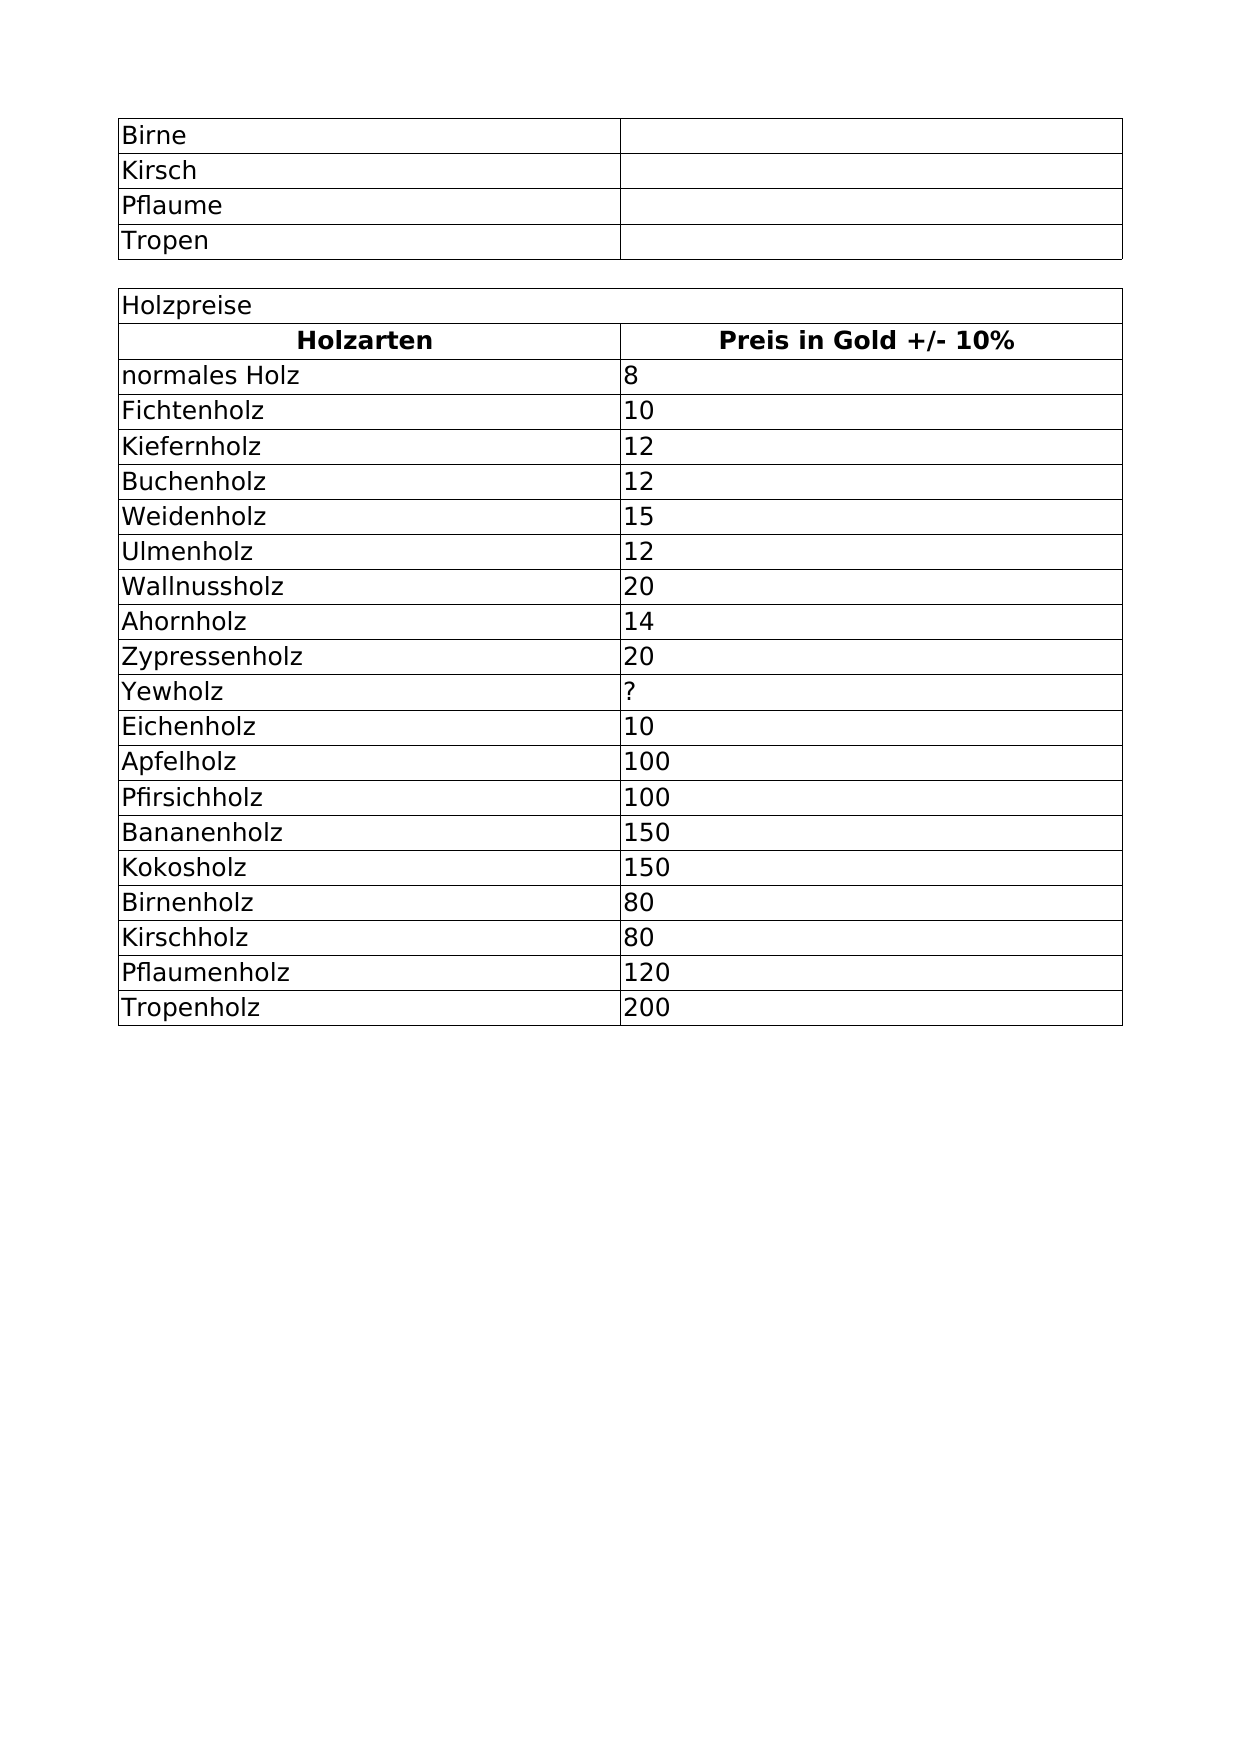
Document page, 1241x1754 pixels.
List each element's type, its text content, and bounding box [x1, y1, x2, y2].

table_cell normales Holz [119, 360, 620, 393]
table_cell Weidenholz [119, 500, 620, 534]
table_cell Birnenholz [119, 886, 620, 920]
table_cell Yewholz [119, 675, 620, 709]
table_cell Birne [119, 119, 620, 153]
table_cell 20 [621, 570, 1122, 604]
table_cell Fichtenholz [119, 395, 620, 429]
table_cell 10 [621, 711, 1122, 744]
table_header Holzpreise [119, 289, 1122, 323]
table_cell 80 [621, 886, 1122, 920]
table_cell Kirsch [119, 154, 620, 188]
table_cell 120 [621, 956, 1122, 990]
table_cell [621, 154, 1122, 188]
table_cell Zypressenholz [119, 640, 620, 674]
table_cell [621, 119, 1122, 153]
table_cell Kirschholz [119, 921, 620, 955]
table_cell 80 [621, 921, 1122, 955]
table_cell 8 [621, 360, 1122, 393]
table_cell 20 [621, 640, 1122, 674]
table_cell 14 [621, 605, 1122, 639]
table_cell 10 [621, 395, 1122, 429]
table_cell 100 [621, 746, 1122, 780]
table_cell 12 [621, 465, 1122, 499]
table_cell 12 [621, 535, 1122, 569]
table_cell Pflaume [119, 189, 620, 223]
table_cell Bananenholz [119, 816, 620, 850]
table_cell ? [621, 675, 1122, 709]
table_cell 150 [621, 816, 1122, 850]
table_cell 200 [621, 991, 1122, 1025]
table_cell Preis in Gold +/- 10% [621, 324, 1122, 358]
table_cell Kokosholz [119, 851, 620, 885]
table_cell Tropenholz [119, 991, 620, 1025]
table_cell Holzarten [119, 324, 620, 358]
table_cell Ulmenholz [119, 535, 620, 569]
table_cell [621, 225, 1122, 258]
table_cell Ahornholz [119, 605, 620, 639]
table_cell 15 [621, 500, 1122, 534]
table_cell Pfirsichholz [119, 781, 620, 815]
table_cell Pflaumenholz [119, 956, 620, 990]
table_cell Tropen [119, 225, 620, 258]
table_cell [621, 189, 1122, 223]
table_cell Buchenholz [119, 465, 620, 499]
table_cell 12 [621, 430, 1122, 464]
table_cell Eichenholz [119, 711, 620, 744]
table_cell Wallnussholz [119, 570, 620, 604]
table_cell 100 [621, 781, 1122, 815]
table_cell Apfelholz [119, 746, 620, 780]
table_cell Kiefernholz [119, 430, 620, 464]
table_cell 150 [621, 851, 1122, 885]
